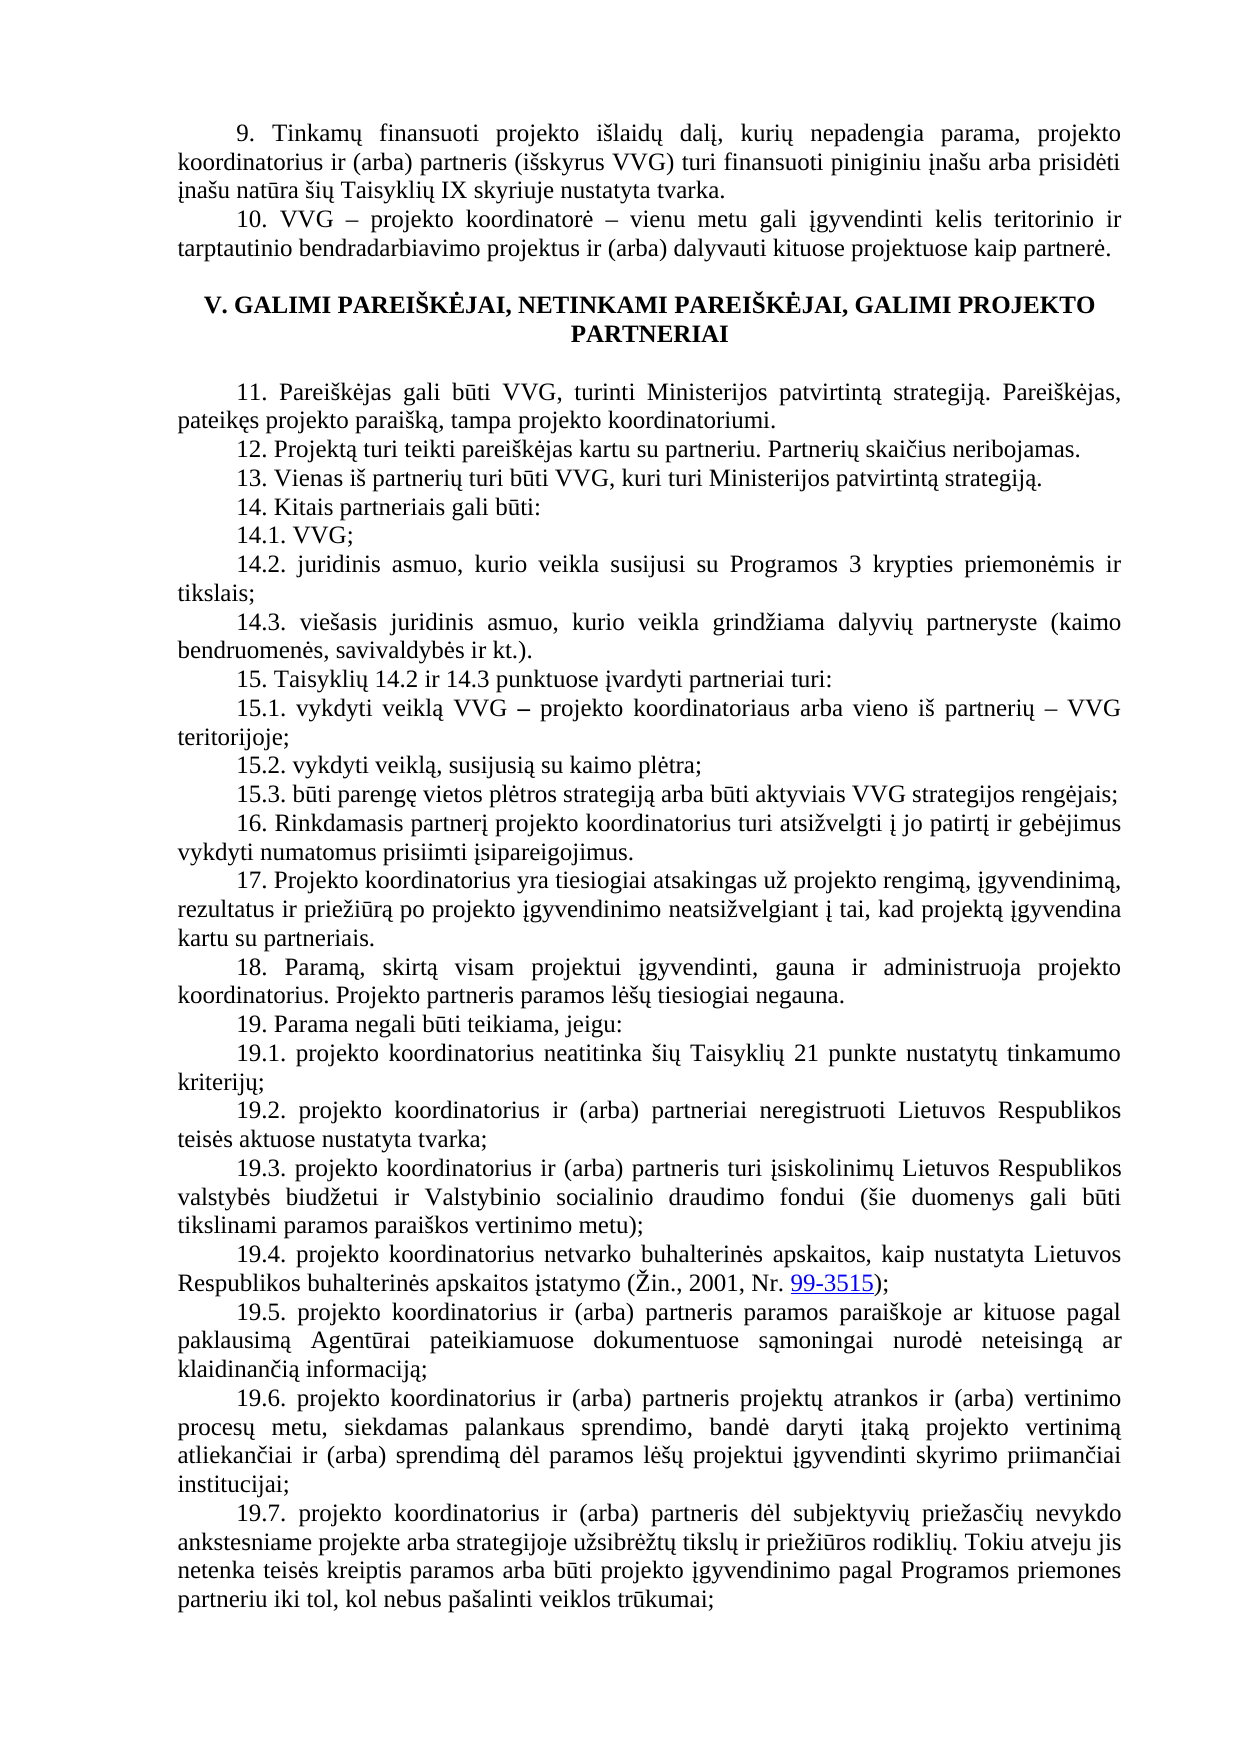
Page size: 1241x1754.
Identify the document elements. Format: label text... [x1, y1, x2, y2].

text 15. Taisyklių 14.2 ir 14.3 punktuose įvardyti partneriai turi: [177, 664, 1122, 693]
text 19.6. projekto koordinatorius ir (arba) partneris projektų atrankos ir (arba) vertinimo procesų metu, siekdamas palankaus sprendimo, bandė daryti įtaką projekto vertinimą atliekančiai ir (arba) sprendimą dėl paramos lėšų projektui įgyvendinti skyrimo priimančiai institucijai; [177, 1383, 1122, 1498]
text 12. Projektą turi teikti pareiškėjas kartu su partneriu. Partnerių skaičius neribojamas. [177, 434, 1122, 463]
text V. GALIMI PAREIŠKĖJAI, NETINKAMI PAREIŠKĖJAI, GALIMI PROJEKTO PARTNERIAI [177, 291, 1122, 348]
text 19.1. projekto koordinatorius neatitinka šių Taisyklių 21 punkte nustatytų tinkamumo kriterijų; [177, 1038, 1122, 1096]
text 17. Projekto koordinatorius yra tiesiogiai atsakingas už projekto rengimą, įgyvendinimą, rezultatus ir priežiūrą po projekto įgyvendinimo neatsižvelgiant į tai, kad projektą įgyvendina kartu su partneriais. [177, 866, 1122, 952]
text 19.7. projekto koordinatorius ir (arba) partneris dėl subjektyvių priežasčių nevykdo ankstesniame projekte arba strategijoje užsibrėžtų tikslų ir priežiūros rodiklių. Tokiu atveju jis netenka teisės kreiptis paramos arba būti projekto įgyvendinimo pagal Programos priemones partneriu iki tol, kol nebus pašalinti veiklos trūkumai; [177, 1498, 1122, 1613]
text 14.1. VVG; [177, 521, 1122, 549]
text 16. Rinkdamasis partnerį projekto koordinatorius turi atsižvelgti į jo patirtį ir gebėjimus vykdyti numatomus prisiimti įsipareigojimus. [177, 808, 1122, 866]
text 14.3. viešasis juridinis asmuo, kurio veikla grindžiama dalyvių partneryste (kaimo bendruomenės, savivaldybės ir kt.). [177, 607, 1122, 664]
text 10. VVG – projekto koordinatorė – vienu metu gali įgyvendinti kelis teritorinio ir tarptautinio bendradarbiavimo projektus ir (arba) dalyvauti kituose projektuose kaip partnerė. [177, 204, 1122, 262]
text 19.2. projekto koordinatorius ir (arba) partneriai neregistruoti Lietuvos Respublikos teisės aktuose nustatyta tvarka; [177, 1096, 1122, 1153]
text 15.3. būti parengę vietos plėtros strategiją arba būti aktyviais VVG strategijos rengėjais; [177, 779, 1122, 808]
text 11. Pareiškėjas gali būti VVG, turinti Ministerijos patvirtintą strategiją. Pareiškėjas, pateikęs projekto paraišką, tampa projekto koordinatoriumi. [177, 377, 1122, 434]
text 18. Paramą, skirtą visam projektui įgyvendinti, gauna ir administruoja projekto koordinatorius. Projekto partneris paramos lėšų tiesiogiai negauna. [177, 952, 1122, 1009]
text 13. Vienas iš partnerių turi būti VVG, kuri turi Ministerijos patvirtintą strategiją. [177, 463, 1122, 492]
text 19.4. projekto koordinatorius netvarko buhalterinės apskaitos, kaip nustatyta Lietuvos Respublikos buhalterinės apskaitos įstatymo (Žin., 2001, Nr. 99-3515); [177, 1239, 1122, 1297]
text 14.2. juridinis asmuo, kurio veikla susijusi su Programos 3 krypties priemonėmis ir tikslais; [177, 549, 1122, 607]
text 19.5. projekto koordinatorius ir (arba) partneris paramos paraiškoje ar kituose pagal paklausimą Agentūrai pateikiamuose dokumentuose sąmoningai nurodė neteisingą ar klaidinančią informaciją; [177, 1297, 1122, 1383]
text 19. Parama negali būti teikiama, jeigu: [177, 1009, 1122, 1038]
text 15.1. vykdyti veiklą VVG – projekto koordinatoriaus arba vieno iš partnerių – VVG teritorijoje; [177, 693, 1122, 751]
text 14. Kitais partneriais gali būti: [177, 492, 1122, 521]
text 9. Tinkamų finansuoti projekto išlaidų dalį, kurių nepadengia parama, projekto koordinatorius ir (arba) partneris (išskyrus VVG) turi finansuoti piniginiu įnašu arba prisidėti įnašu natūra šių Taisyklių IX skyriuje nustatyta tvarka. [177, 118, 1122, 204]
text 15.2. vykdyti veiklą, susijusią su kaimo plėtra; [177, 751, 1122, 779]
text 19.3. projekto koordinatorius ir (arba) partneris turi įsiskolinimų Lietuvos Respublikos valstybės biudžetui ir Valstybinio socialinio draudimo fondui (šie duomenys gali būti tikslinami paramos paraiškos vertinimo metu); [177, 1153, 1122, 1239]
